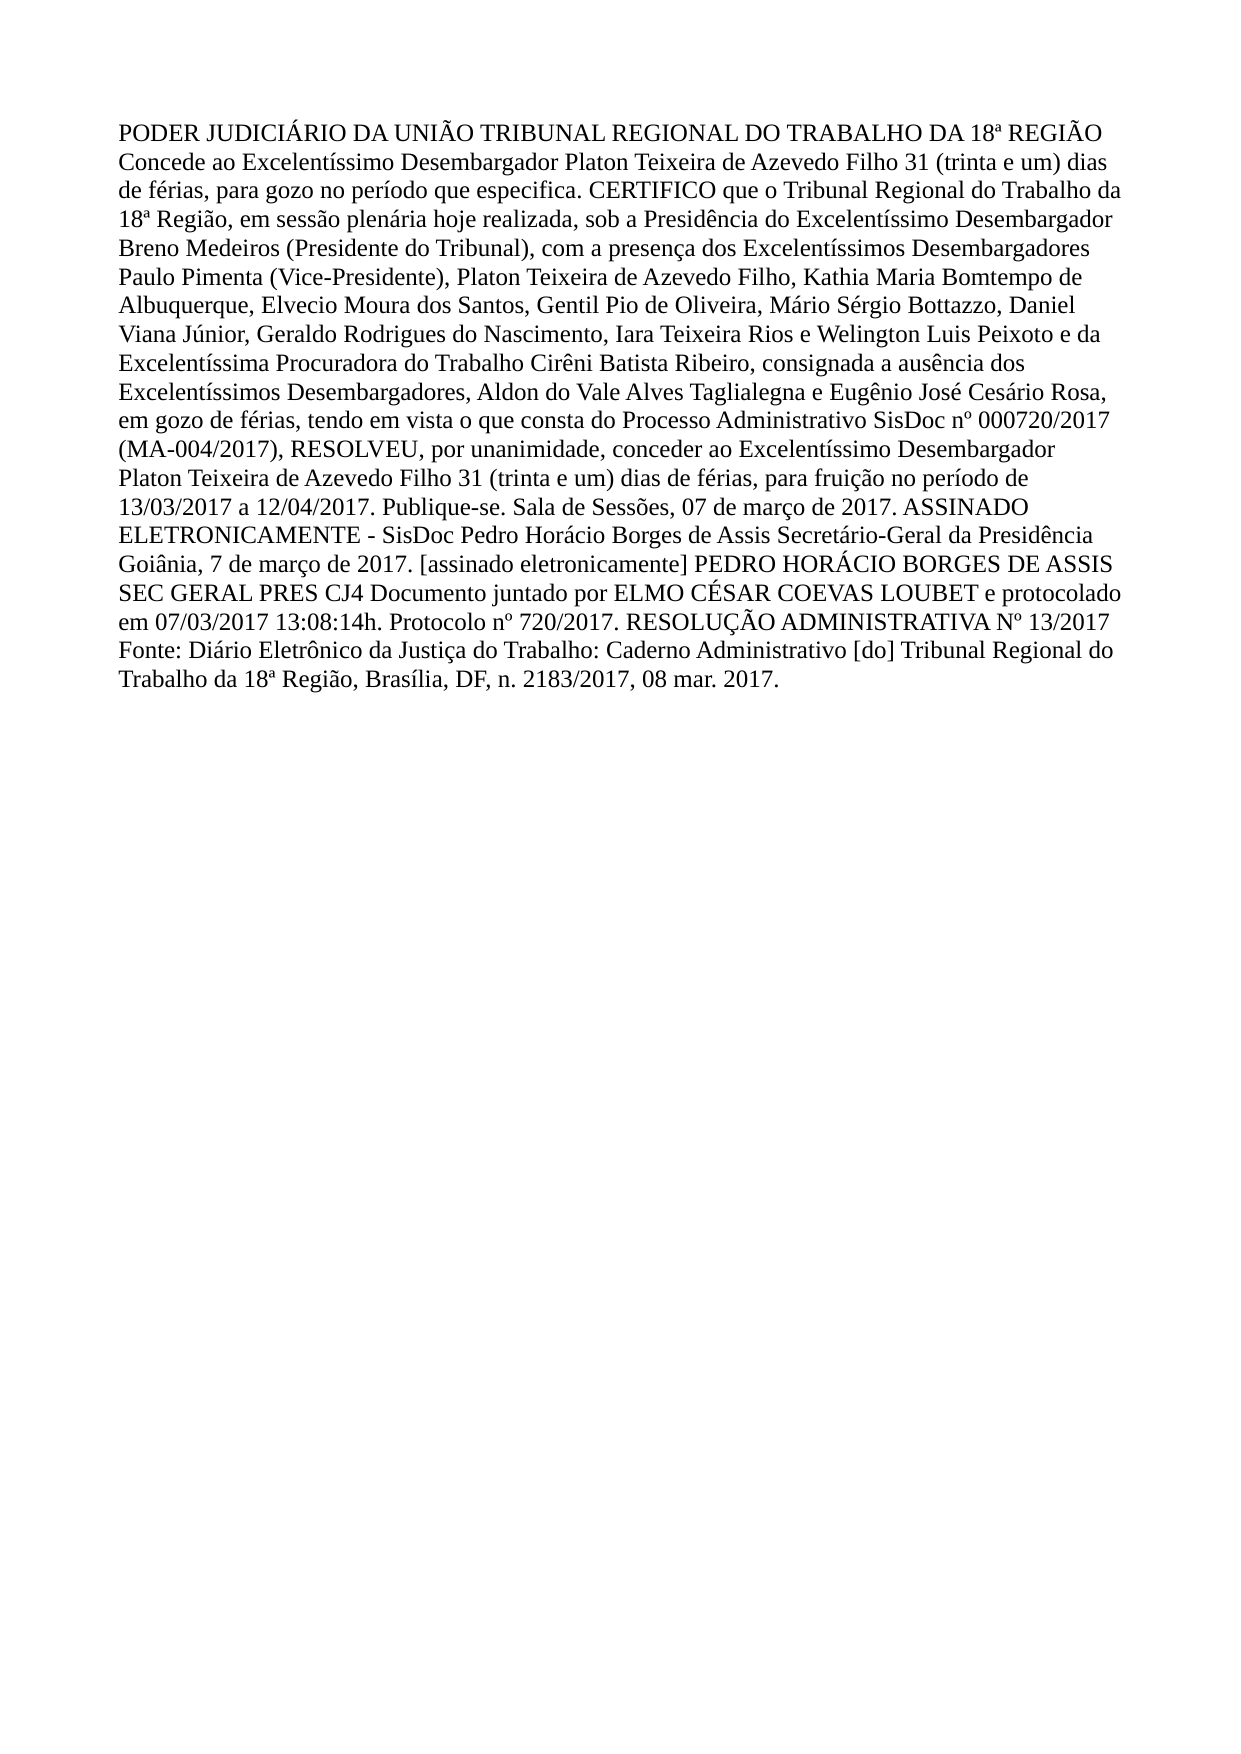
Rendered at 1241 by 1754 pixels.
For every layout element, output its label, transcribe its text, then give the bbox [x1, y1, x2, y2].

text PODER JUDICIÁRIO DA UNIÃO TRIBUNAL REGIONAL DO TRABALHO DA 18ª REGIÃO Concede ao Excelentíssimo Desembargador Platon Teixeira de Azevedo Filho 31 (trinta e um) dias de férias, para gozo no período que especifica. CERTIFICO que o Tribunal Regional do Trabalho da 18ª Região, em sessão plenária hoje realizada, sob a Presidência do Excelentíssimo Desembargador Breno Medeiros (Presidente do Tribunal), com a presença dos Excelentíssimos Desembargadores Paulo Pimenta (Vice-Presidente), Platon Teixeira de Azevedo Filho, Kathia Maria Bomtempo de Albuquerque, Elvecio Moura dos Santos, Gentil Pio de Oliveira, Mário Sérgio Bottazzo, Daniel Viana Júnior, Geraldo Rodrigues do Nascimento, Iara Teixeira Rios e Welington Luis Peixoto e da Excelentíssima Procuradora do Trabalho Cirêni Batista Ribeiro, consignada a ausência dos Excelentíssimos Desembargadores, Aldon do Vale Alves Taglialegna e Eugênio José Cesário Rosa, em gozo de férias, tendo em vista o que consta do Processo Administrativo SisDoc nº 000720/2017 (MA-004/2017), RESOLVEU, por unanimidade, conceder ao Excelentíssimo Desembargador Platon Teixeira de Azevedo Filho 31 (trinta e um) dias de férias, para fruição no período de 13/03/2017 a 12/04/2017. Publique-se. Sala de Sessões, 07 de março de 2017. ASSINADO ELETRONICAMENTE - SisDoc Pedro Horácio Borges de Assis Secretário-Geral da Presidência Goiânia, 7 de março de 2017. [assinado eletronicamente] PEDRO HORÁCIO BORGES DE ASSIS SEC GERAL PRES CJ4 Documento juntado por ELMO CÉSAR COEVAS LOUBET e protocolado em 07/03/2017 13:08:14h. Protocolo nº 720/2017. RESOLUÇÃO ADMINISTRATIVA Nº 13/2017 Fonte: Diário Eletrônico da Justiça do Trabalho: Caderno Administrativo [do] Tribunal Regional do Trabalho da 18ª Região, Brasília, DF, n. 2183/2017, 08 mar. 2017. [118, 118, 1122, 693]
